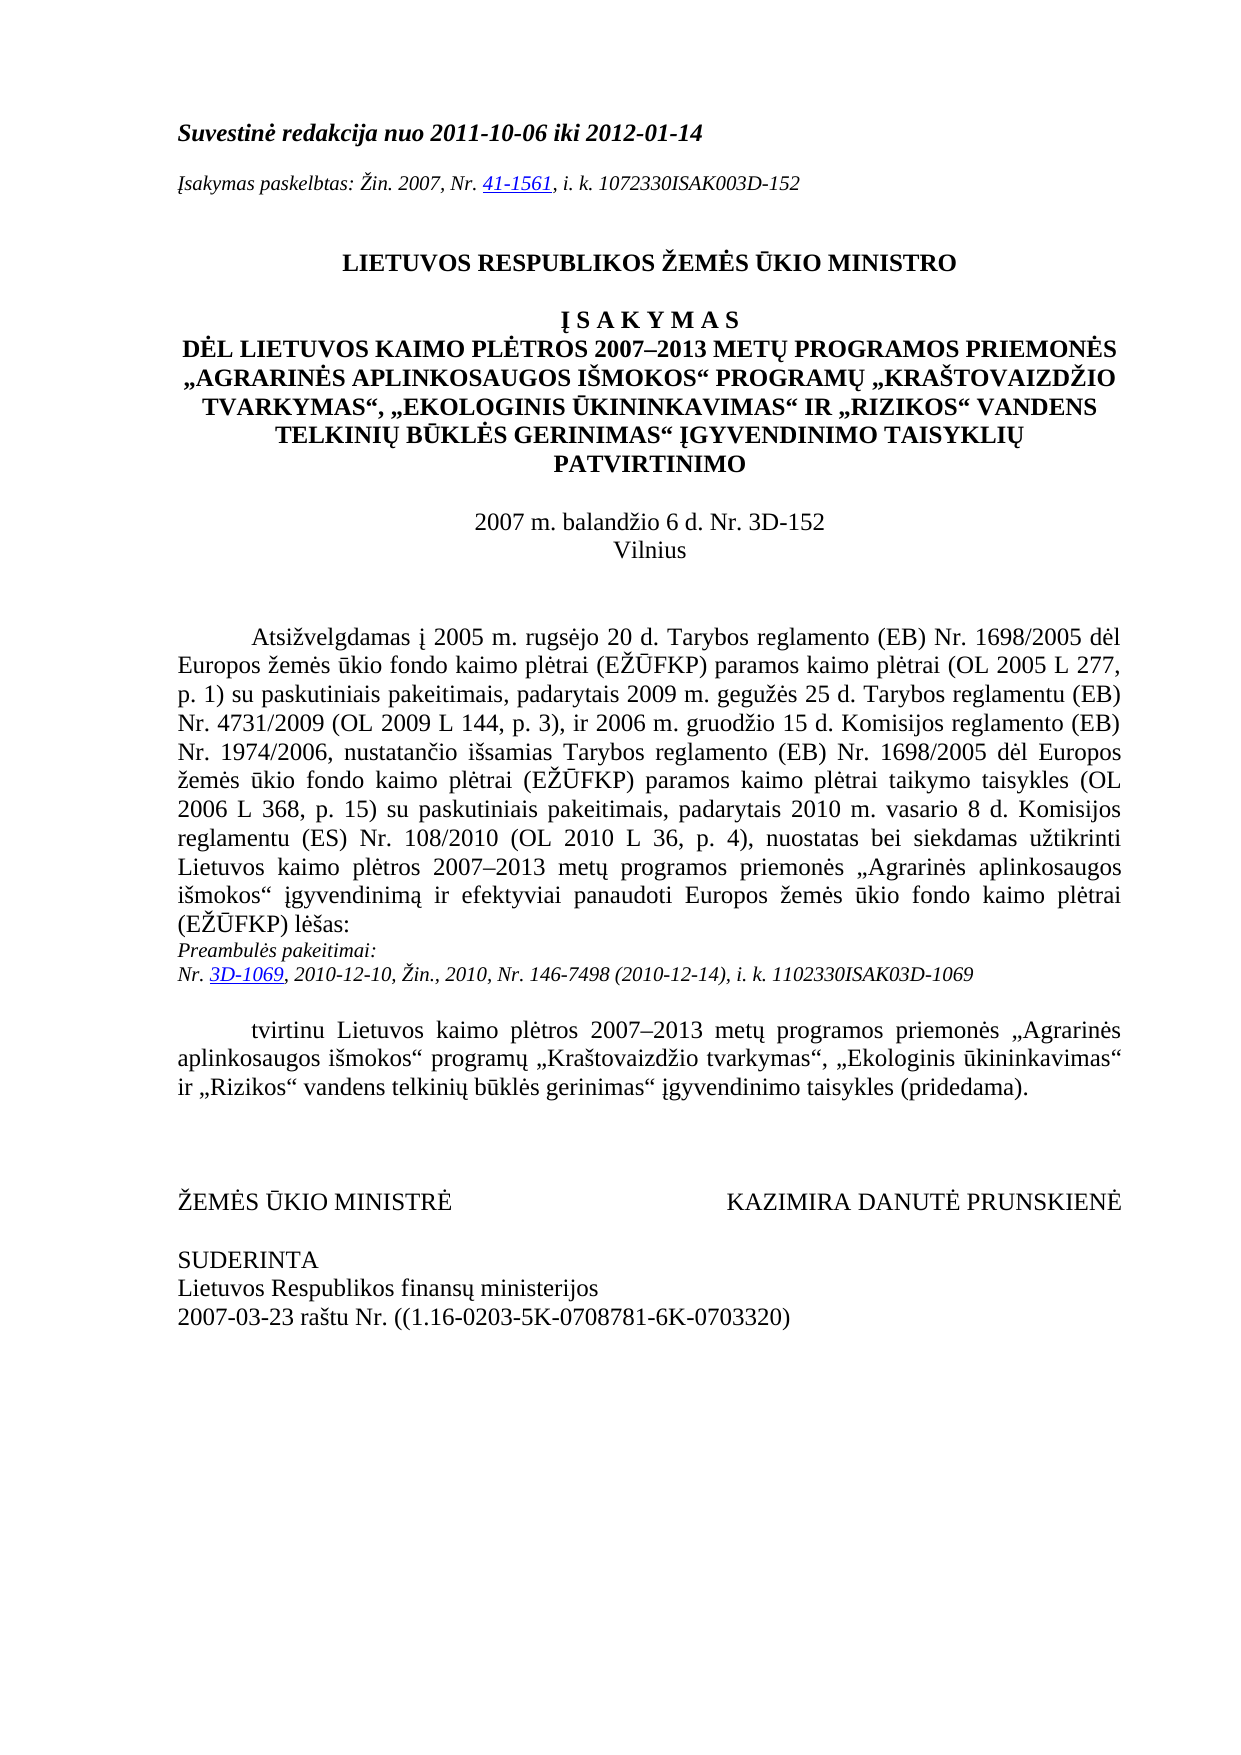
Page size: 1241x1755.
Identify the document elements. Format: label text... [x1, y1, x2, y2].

text tvirtinu Lietuvos kaimo plėtros 2007–2013 metų programos priemonės „Agrarinės aplinkosaugos išmokos“ programų „Kraštovaizdžio tvarkymas“, „Ekologinis ūkininkavimas“ ir „Rizikos“ vandens telkinių būklės gerinimas“ įgyvendinimo taisykles (pridedama). [177, 1015, 1122, 1101]
text ŽEMĖS ŪKIO MINISTRĖ KAZIMIRA DANUTĖ PRUNSKIENĖ [177, 1187, 1122, 1216]
text 2007 m. balandžio 6 d. Nr. 3D-152 [177, 507, 1122, 535]
text SUDERINTA [177, 1245, 1122, 1273]
text Įsakymas paskelbtas: Žin. 2007, Nr. 41-1561, i. k. 1072330ISAK003D-152 [177, 171, 1122, 195]
text Vilnius [177, 535, 1122, 564]
text Suvestinė redakcija nuo 2011-10-06 iki 2012-01-14 [177, 118, 1122, 147]
text Lietuvos Respublikos finansų ministerijos [177, 1273, 1122, 1302]
text Preambulės pakeitimai: [177, 938, 1122, 962]
text LIETUVOS RESPUBLIKOS ŽEMĖS ŪKIO MINISTRO [177, 248, 1122, 277]
text 2007-03-23 raštu Nr. ((1.16-0203-5K-0708781-6K-0703320) [177, 1302, 1122, 1331]
text Į S A K Y M A S [177, 305, 1122, 334]
text Atsižvelgdamas į 2005 m. rugsėjo 20 d. Tarybos reglamento (EB) Nr. 1698/2005 dėl Europos žemės ūkio fondo kaimo plėtrai (EŽŪFKP) paramos kaimo plėtrai (OL 2005 L 277, p. 1) su paskutiniais pakeitimais, padarytais 2009 m. gegužės 25 d. Tarybos reglamentu (EB) Nr. 4731/2009 (OL 2009 L 144, p. 3), ir 2006 m. gruodžio 15 d. Komisijos reglamento (EB) Nr. 1974/2006, nustatančio išsamias Tarybos reglamento (EB) Nr. 1698/2005 dėl Europos žemės ūkio fondo kaimo plėtrai (EŽŪFKP) paramos kaimo plėtrai taikymo taisykles (OL 2006 L 368, p. 15) su paskutiniais pakeitimais, padarytais 2010 m. vasario 8 d. Komisijos reglamentu (ES) Nr. 108/2010 (OL 2010 L 36, p. 4), nuostatas bei siekdamas užtikrinti Lietuvos kaimo plėtros 2007–2013 metų programos priemonės „Agrarinės aplinkosaugos išmokos“ įgyvendinimą ir efektyviai panaudoti Europos žemės ūkio fondo kaimo plėtrai (EŽŪFKP) lėšas: [177, 622, 1122, 938]
text Nr. 3D-1069, 2010-12-10, Žin., 2010, Nr. 146-7498 (2010-12-14), i. k. 1102330ISAK03D-1069 [177, 962, 1122, 986]
text DĖL LIETUVOS KAIMO PLĖTROS 2007–2013 METŲ PROGRAMOS PRIEMONĖS „AGRARINĖS APLINKOSAUGOS IŠMOKOS“ PROGRAMŲ „KRAŠTOVAIZDŽIO TVARKYMAS“, „EKOLOGINIS ŪKININKAVIMAS“ IR „RIZIKOS“ VANDENS TELKINIŲ BŪKLĖS GERINIMAS“ ĮGYVENDINIMO TAISYKLIŲ PATVIRTINIMO [177, 334, 1122, 478]
